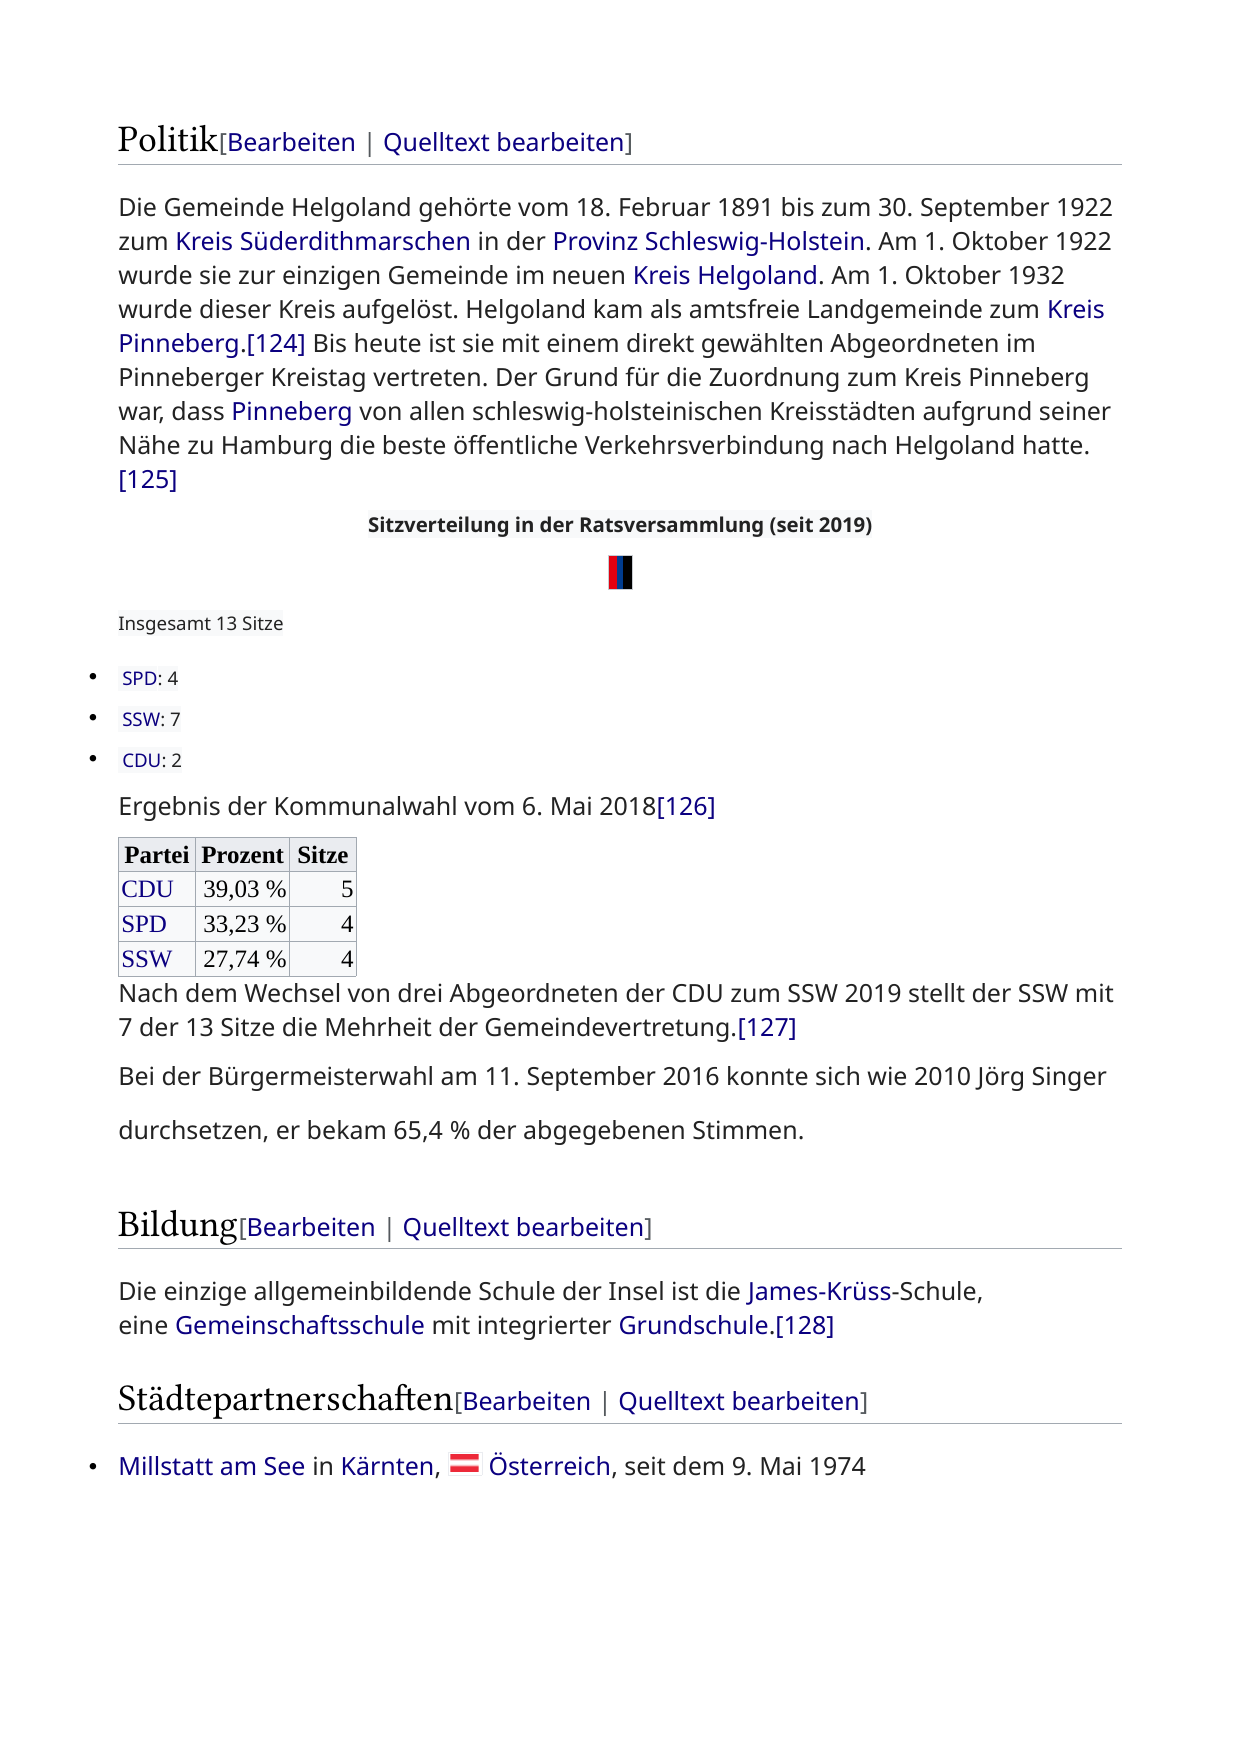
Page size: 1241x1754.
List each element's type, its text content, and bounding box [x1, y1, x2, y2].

list ﻿CDU: 2 [118, 747, 1122, 773]
table_cell CDU [119, 872, 195, 906]
table_cell SSW [119, 942, 195, 976]
text Die einzige allgemeinbildende Schule der Insel ist die James-Krüss-Schule, eine Gemeinschaftsschule mit integrierter Grundschule.[128] [118, 1274, 1122, 1342]
list ﻿SSW: 7 [118, 706, 1122, 732]
text Insgesamt 13 Sitze [118, 610, 1122, 636]
table_cell 4 [290, 942, 356, 976]
table_cell 27,74 % [196, 942, 289, 976]
text Die Gemeinde Helgoland gehörte vom 18. Februar 1891 bis zum 30. September 1922 zum Kreis Süderdithmarschen in der Provinz Schleswig-Holstein. Am 1. Oktober 1922 wurde sie zur einzigen Gemeinde im neuen Kreis Helgoland. Am 1. Oktober 1932 wurde dieser Kreis aufgelöst. Helgoland kam als amtsfreie Landgemeinde zum Kreis Pinneberg.[124] Bis heute ist sie mit einem direkt gewählten Abgeordneten im Pinneberger Kreistag vertreten. Der Grund für die Zuordnung zum Kreis Pinneberg war, dass Pinneberg von allen schleswig-holsteinischen Kreisstädten aufgrund seiner Nähe zu Hamburg die beste öffentliche Verkehrsverbindung nach Helgoland hatte.[125] [118, 189, 1122, 496]
subtitle Politik[Bearbeiten | Quelltext bearbeiten] [118, 118, 1122, 164]
table_cell 33,23 % [196, 907, 289, 941]
text Bei der Bürgermeisterwahl am 11. September 2016 konnte sich wie 2010 Jörg Singer durchsetzen, er bekam 65,4 % der abgegebenen Stimmen. [118, 1058, 1122, 1147]
table_cell 39,03 % [196, 872, 289, 906]
table_cell SPD [119, 907, 195, 941]
subtitle Bildung[Bearbeiten | Quelltext bearbeiten] [118, 1203, 1122, 1248]
list ﻿SPD: 4 [118, 666, 1122, 691]
table_header Partei [119, 838, 195, 871]
text Sitzverteilung in der Ratsversammlung (seit 2019) [118, 510, 1122, 538]
picture [450, 1454, 479, 1472]
list Millstatt am See in Kärnten, Österreich, seit dem 9. Mai 1974 [118, 1448, 1122, 1482]
table_cell 4 [290, 907, 356, 941]
text Nach dem Wechsel von drei Abgeordneten der CDU zum SSW 2019 stellt der SSW mit 7 der 13 Sitze die Mehrheit der Gemeindevertretung.[127] [118, 976, 1122, 1044]
text Ergebnis der Kommunalwahl vom 6. Mai 2018[126] [118, 788, 1122, 822]
table_header Prozent [196, 838, 289, 871]
table_header Sitze [290, 838, 356, 871]
table_cell 5 [290, 872, 356, 906]
subtitle Städtepartnerschaften[Bearbeiten | Quelltext bearbeiten] [118, 1377, 1122, 1423]
